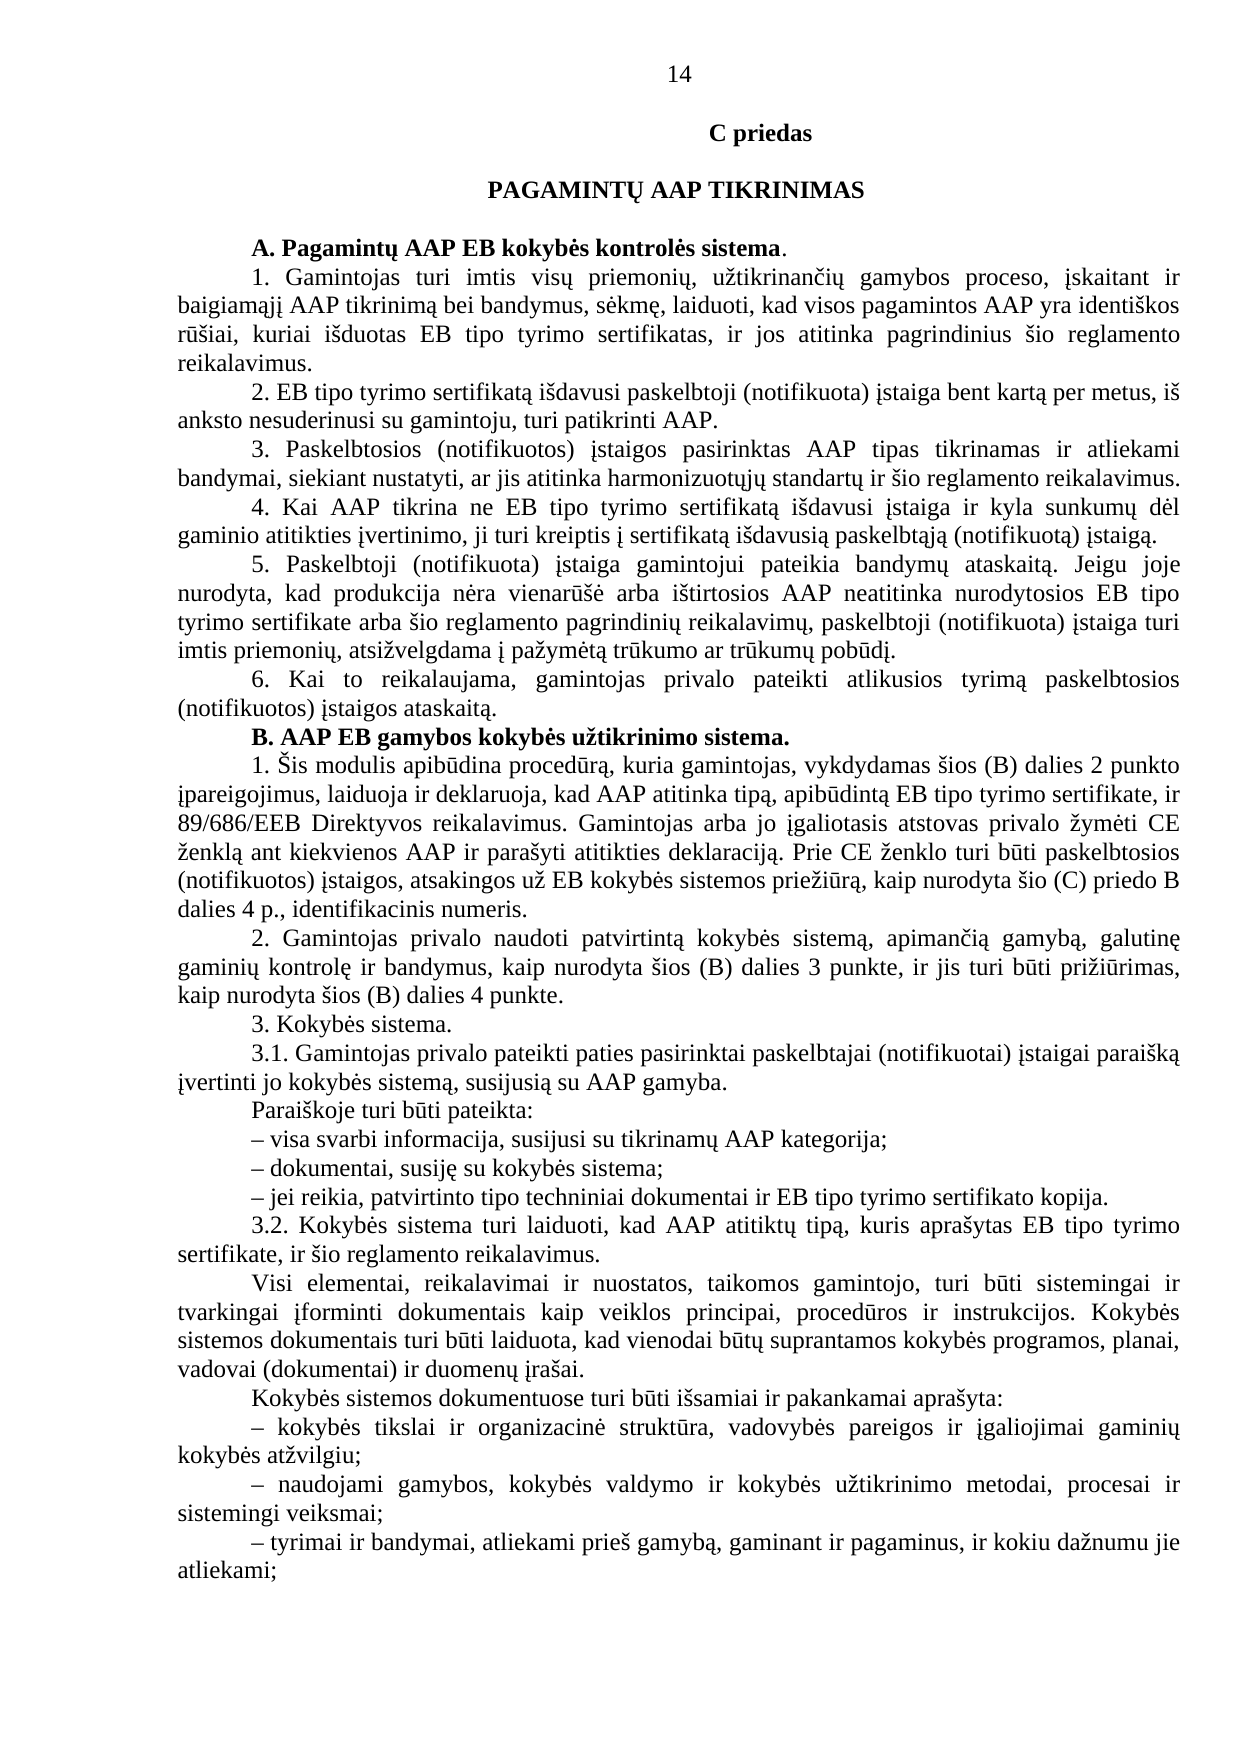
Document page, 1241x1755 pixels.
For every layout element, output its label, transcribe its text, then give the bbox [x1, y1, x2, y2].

text – visa svarbi informacija, susijusi su tikrinamų AAP kategorija; [177, 1124, 1181, 1153]
text 3.2. Kokybės sistema turi laiduoti, kad AAP atitiktų tipą, kuris aprašytas EB tipo tyrimo sertifikate, ir šio reglamento reikalavimus. [177, 1211, 1181, 1268]
text PAGAMINTŲ AAP TIKRINIMAS [177, 176, 1181, 204]
text A. Pagamintų AAP EB kokybės kontrolės sistema. [177, 233, 1181, 262]
text C priedas [177, 118, 1181, 147]
text 2. EB tipo tyrimo sertifikatą išdavusi paskelbtoji (notifikuota) įstaiga bent kartą per metus, iš anksto nesuderinusi su gamintoju, turi patikrinti AAP. [177, 377, 1181, 434]
text 1. Šis modulis apibūdina procedūrą, kuria gamintojas, vykdydamas šios (B) dalies 2 punkto įpareigojimus, laiduoja ir deklaruoja, kad AAP atitinka tipą, apibūdintą EB tipo tyrimo sertifikate, ir 89/686/EEB Direktyvos reikalavimus. Gamintojas arba jo įgaliotasis atstovas privalo žymėti CE ženklą ant kiekvienos AAP ir parašyti atitikties deklaraciją. Prie CE ženklo turi būti paskelbtosios (notifikuotos) įstaigos, atsakingos už EB kokybės sistemos priežiūrą, kaip nurodyta šio (C) priedo B dalies 4 p., identifikacinis numeris. [177, 751, 1181, 923]
text – kokybės tikslai ir organizacinė struktūra, vadovybės pareigos ir įgaliojimai gaminių kokybės atžvilgiu; [177, 1412, 1181, 1469]
text 1. Gamintojas turi imtis visų priemonių, užtikrinančių gamybos proceso, įskaitant ir baigiamąjį AAP tikrinimą bei bandymus, sėkmę, laiduoti, kad visos pagamintos AAP yra identiškos rūšiai, kuriai išduotas EB tipo tyrimo sertifikatas, ir jos atitinka pagrindinius šio reglamento reikalavimus. [177, 262, 1181, 377]
text 3.1. Gamintojas privalo pateikti paties pasirinktai paskelbtajai (notifikuotai) įstaigai paraišką įvertinti jo kokybės sistemą, susijusią su AAP gamyba. [177, 1038, 1181, 1096]
text B. AAP EB gamybos kokybės užtikrinimo sistema. [177, 722, 1181, 751]
text 2. Gamintojas privalo naudoti patvirtintą kokybės sistemą, apimančią gamybą, galutinę gaminių kontrolę ir bandymus, kaip nurodyta šios (B) dalies 3 punkte, ir jis turi būti prižiūrimas, kaip nurodyta šios (B) dalies 4 punkte. [177, 923, 1181, 1009]
text – naudojami gamybos, kokybės valdymo ir kokybės užtikrinimo metodai, procesai ir sistemingi veiksmai; [177, 1469, 1181, 1527]
text 5. Paskelbtoji (notifikuota) įstaiga gamintojui pateikia bandymų ataskaitą. Jeigu joje nurodyta, kad produkcija nėra vienarūšė arba ištirtosios AAP neatitinka nurodytosios EB tipo tyrimo sertifikate arba šio reglamento pagrindinių reikalavimų, paskelbtoji (notifikuota) įstaiga turi imtis priemonių, atsižvelgdama į pažymėtą trūkumo ar trūkumų pobūdį. [177, 549, 1181, 664]
text – dokumentai, susiję su kokybės sistema; [177, 1153, 1181, 1182]
text – tyrimai ir bandymai, atliekami prieš gamybą, gaminant ir pagaminus, ir kokiu dažnumu jie atliekami; [177, 1527, 1181, 1584]
text Paraiškoje turi būti pateikta: [177, 1096, 1181, 1124]
text 3. Paskelbtosios (notifikuotos) įstaigos pasirinktas AAP tipas tikrinamas ir atliekami bandymai, siekiant nustatyti, ar jis atitinka harmonizuotųjų standartų ir šio reglamento reikalavimus. [177, 434, 1181, 492]
text – jei reikia, patvirtinto tipo techniniai dokumentai ir EB tipo tyrimo sertifikato kopija. [177, 1182, 1181, 1211]
text 3. Kokybės sistema. [177, 1009, 1181, 1038]
text Kokybės sistemos dokumentuose turi būti išsamiai ir pakankamai aprašyta: [177, 1383, 1181, 1412]
text 6. Kai to reikalaujama, gamintojas privalo pateikti atlikusios tyrimą paskelbtosios (notifikuotos) įstaigos ataskaitą. [177, 664, 1181, 722]
text 4. Kai AAP tikrina ne EB tipo tyrimo sertifikatą išdavusi įstaiga ir kyla sunkumų dėl gaminio atitikties įvertinimo, ji turi kreiptis į sertifikatą išdavusią paskelbtąją (notifikuotą) įstaigą. [177, 492, 1181, 549]
text Visi elementai, reikalavimai ir nuostatos, taikomos gamintojo, turi būti sistemingai ir tvarkingai įforminti dokumentais kaip veiklos principai, procedūros ir instrukcijos. Kokybės sistemos dokumentais turi būti laiduota, kad vienodai būtų suprantamos kokybės programos, planai, vadovai (dokumentai) ir duomenų įrašai. [177, 1268, 1181, 1383]
